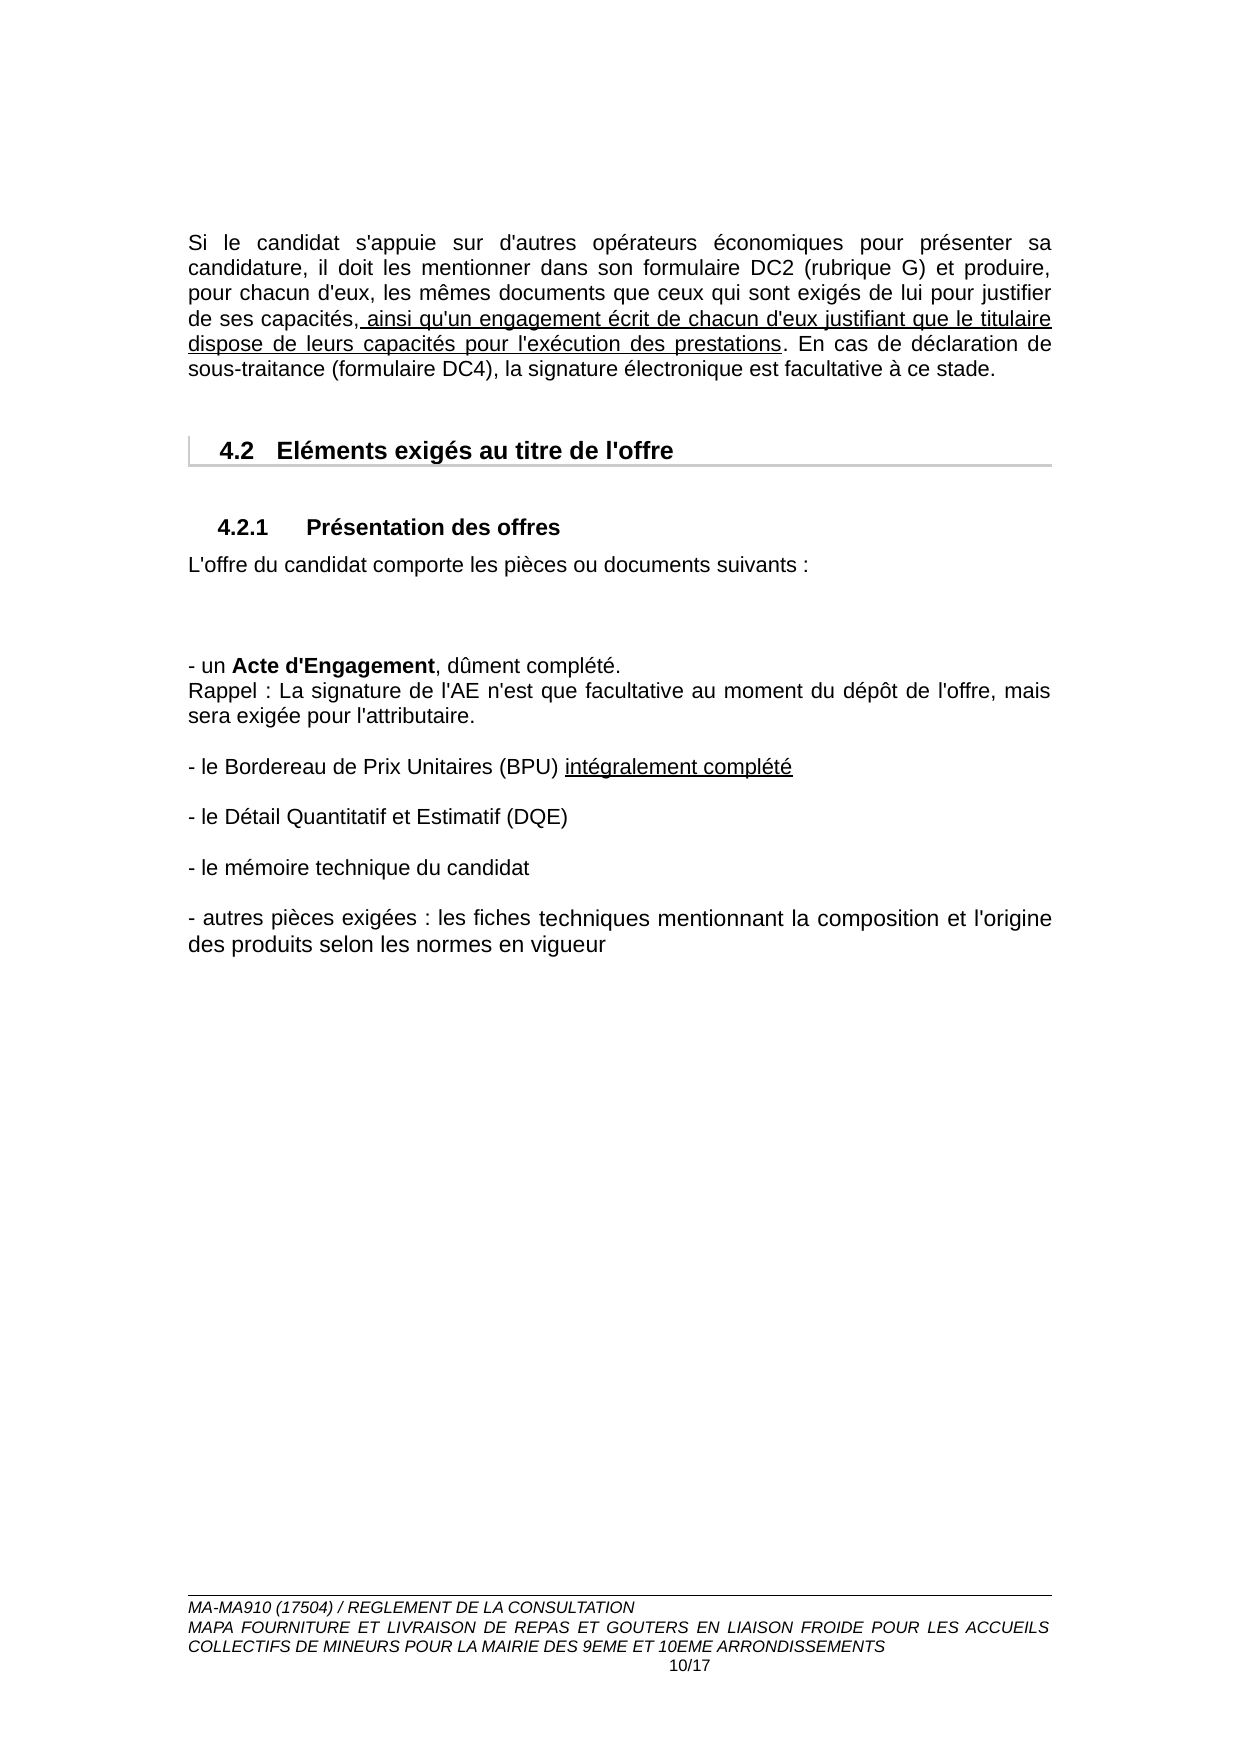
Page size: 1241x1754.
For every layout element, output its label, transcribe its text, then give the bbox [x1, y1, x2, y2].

subtitle Présentation des offres [188, 514, 1052, 540]
subtitle Eléments exigés au titre de l'offre [190, 436, 1052, 464]
text - le mémoire technique du candidat [188, 854, 1052, 879]
text - le Détail Quantitatif et Estimatif (DQE) [188, 804, 1052, 829]
text Rappel : La signature de l'AE n'est que facultative au moment du dépôt de l'offre, mais sera exigée pour l'attributaire. [188, 678, 1052, 728]
text Si le candidat s'appuie sur d'autres opérateurs économiques pour présenter sa candidature, il doit les mentionner dans son formulaire DC2 (rubrique G) et produire, pour chacun d'eux, les mêmes documents que ceux qui sont exigés de lui pour justifier de ses capacités, ainsi qu'un engagement écrit de chacun d'eux justifiant que le titulaire dispose de leurs capacités pour l'exécution des prestations. En cas de déclaration de sous-traitance (formulaire DC4), la signature électronique est facultative à ce stade. [188, 230, 1052, 381]
text - un Acte d'Engagement, dûment complété. [188, 653, 1052, 678]
text - autres pièces exigées : les fiches techniques mentionnant la composition et l'origine des produits selon les normes en vigueur [188, 905, 1052, 957]
text L'offre du candidat comporte les pièces ou documents suivants : [188, 552, 1052, 577]
text - le Bordereau de Prix Unitaires (BPU) intégralement complété [188, 753, 1052, 779]
